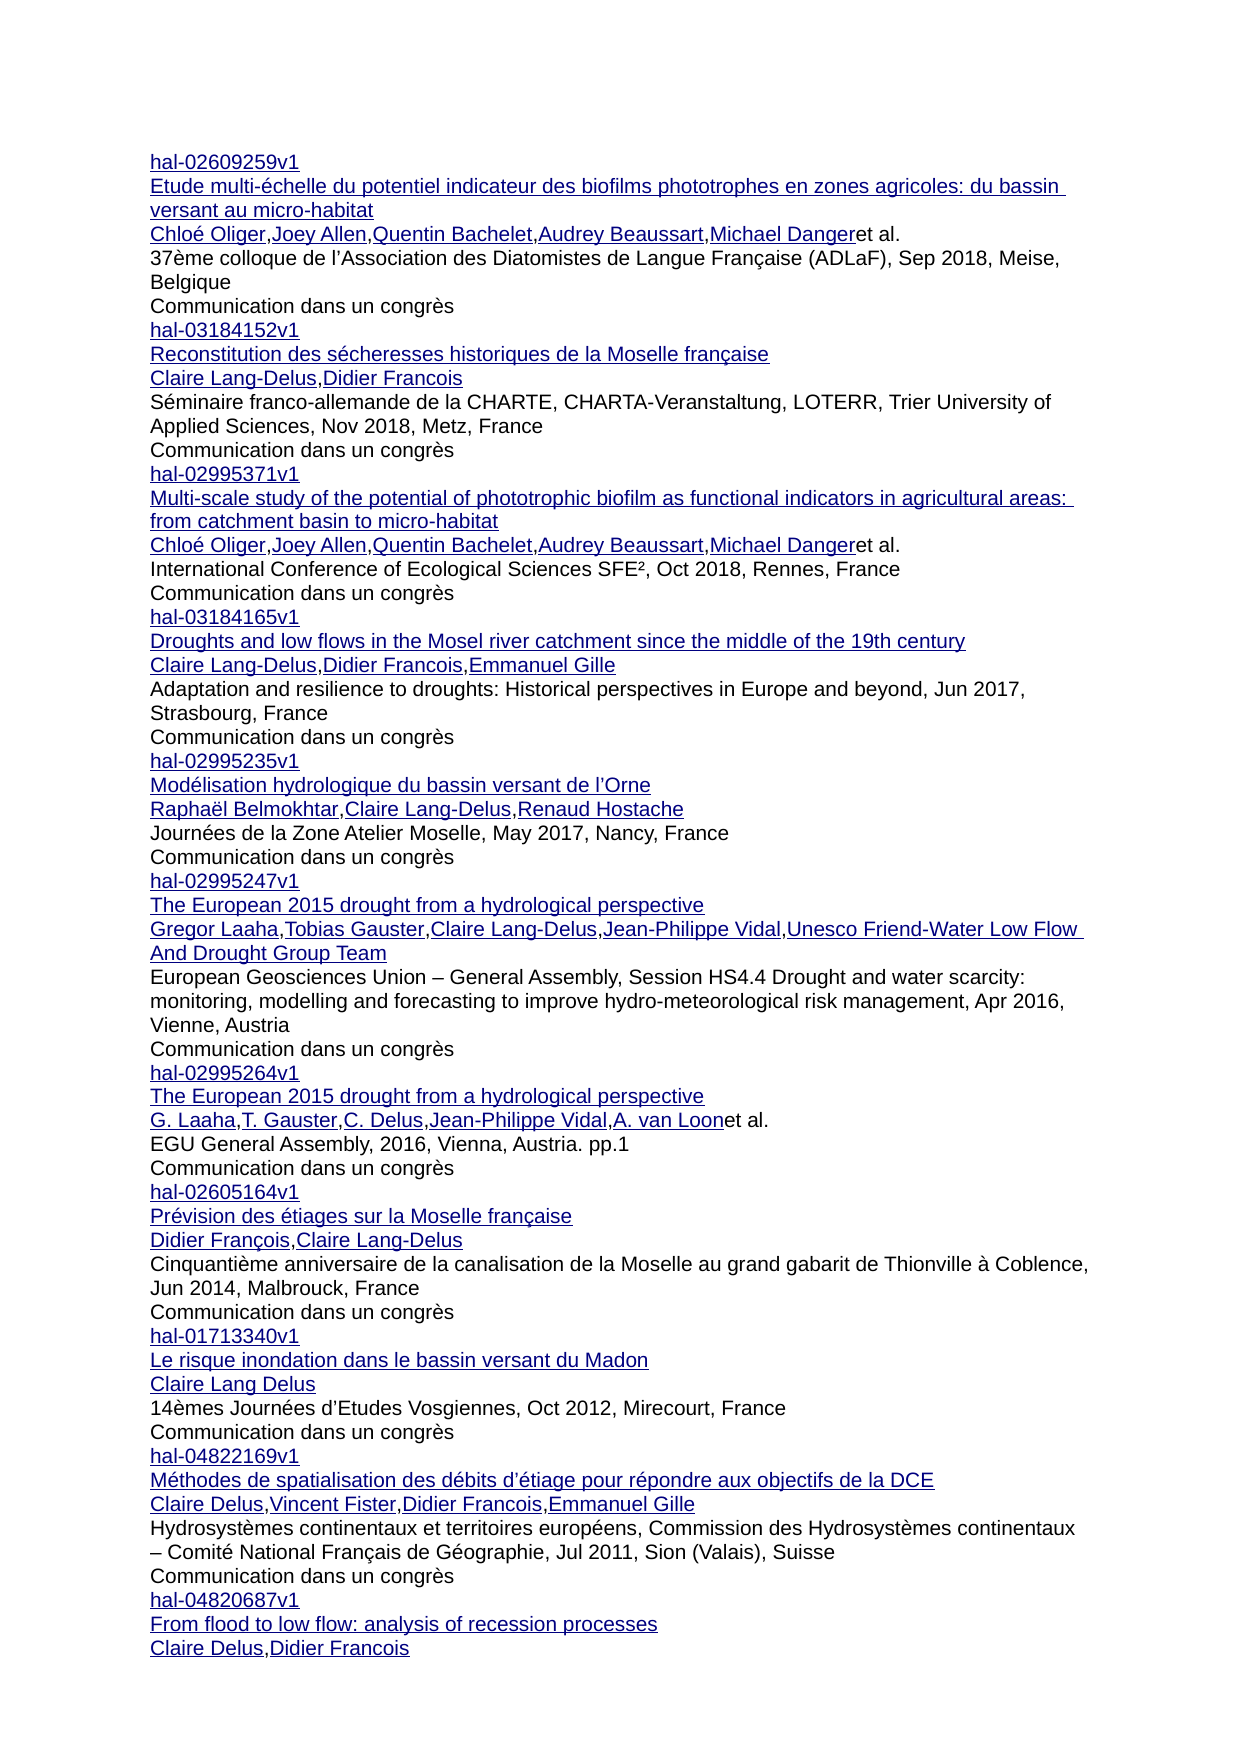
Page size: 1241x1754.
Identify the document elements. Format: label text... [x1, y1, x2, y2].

table_cell Le risque inondation dans le bassin versant du Madon Claire Lang Delus 14èmes Journées d’Etudes Vosgiennes, Oct 2012, Mirecourt, France Communication dans un congrès hal-04822169v1 [150, 1348, 1090, 1468]
table_cell Etude multi-échelle du potentiel indicateur des biofilms phototrophes en zones agricoles: du bassin versant au micro-habitat Chloé Oliger,Joey Allen,Quentin Bachelet,Audrey Beaussart,Michael Dangeret al. 37ème colloque de l’Association des Diatomistes de Langue Française (ADLaF), Sep 2018, Meise, Belgique Communication dans un congrès hal-03184152v1 [150, 174, 1090, 342]
table_cell Multi-scale study of the potential of phototrophic biofilm as functional indicators in agricultural areas: from catchment basin to micro-habitat Chloé Oliger,Joey Allen,Quentin Bachelet,Audrey Beaussart,Michael Dangeret al. International Conference of Ecological Sciences SFE², Oct 2018, Rennes, France Communication dans un congrès hal-03184165v1 [150, 485, 1090, 629]
table_cell Modélisation hydrologique du bassin versant de l’Orne Raphaël Belmokhtar,Claire Lang-Delus,Renaud Hostache Journées de la Zone Atelier Moselle, May 2017, Nancy, France Communication dans un congrès hal-02995247v1 [150, 773, 1090, 893]
table_cell Prévision des étiages sur la Moselle française Didier François,Claire Lang-Delus Cinquantième anniversaire de la canalisation de la Moselle au grand gabarit de Thionville à Coblence, Jun 2014, Malbrouck, France Communication dans un congrès hal-01713340v1 [150, 1204, 1090, 1348]
table_cell Méthodes de spatialisation des débits d’étiage pour répondre aux objectifs de la DCE Claire Delus,Vincent Fister,Didier Francois,Emmanuel Gille Hydrosystèmes continentaux et territoires européens, Commission des Hydrosystèmes continentaux – Comité National Français de Géographie, Jul 2011, Sion (Valais), Suisse Communication dans un congrès hal-04820687v1 [150, 1468, 1090, 1611]
table_cell Reconstitution des sécheresses historiques de la Moselle française Claire Lang-Delus,Didier Francois Séminaire franco-allemande de la CHARTE, CHARTA-Veranstaltung, LOTERR, Trier University of Applied Sciences, Nov 2018, Metz, France Communication dans un congrès hal-02995371v1 [150, 342, 1090, 485]
table_cell Droughts and low flows in the Mosel river catchment since the middle of the 19th century Claire Lang-Delus,Didier Francois,Emmanuel Gille Adaptation and resilience to droughts: Historical perspectives in Europe and beyond, Jun 2017, Strasbourg, France Communication dans un congrès hal-02995235v1 [150, 629, 1090, 773]
table_cell From flood to low flow: analysis of recession processes Claire Delus,Didier Francois [150, 1611, 1090, 1659]
table_cell hal-02609259v1 [150, 150, 1090, 174]
table_cell The European 2015 drought from a hydrological perspective G. Laaha,T. Gauster,C. Delus,Jean-Philippe Vidal,A. van Loonet al. EGU General Assembly, 2016, Vienna, Austria. pp.1 Communication dans un congrès hal-02605164v1 [150, 1084, 1090, 1204]
table_cell The European 2015 drought from a hydrological perspective Gregor Laaha,Tobias Gauster,Claire Lang-Delus,Jean-Philippe Vidal,Unesco Friend-Water Low Flow And Drought Group Team European Geosciences Union – General Assembly, Session HS4.4 Drought and water scarcity: monitoring, modelling and forecasting to improve hydro-meteorological risk management, Apr 2016, Vienne, Austria Communication dans un congrès hal-02995264v1 [150, 893, 1090, 1084]
